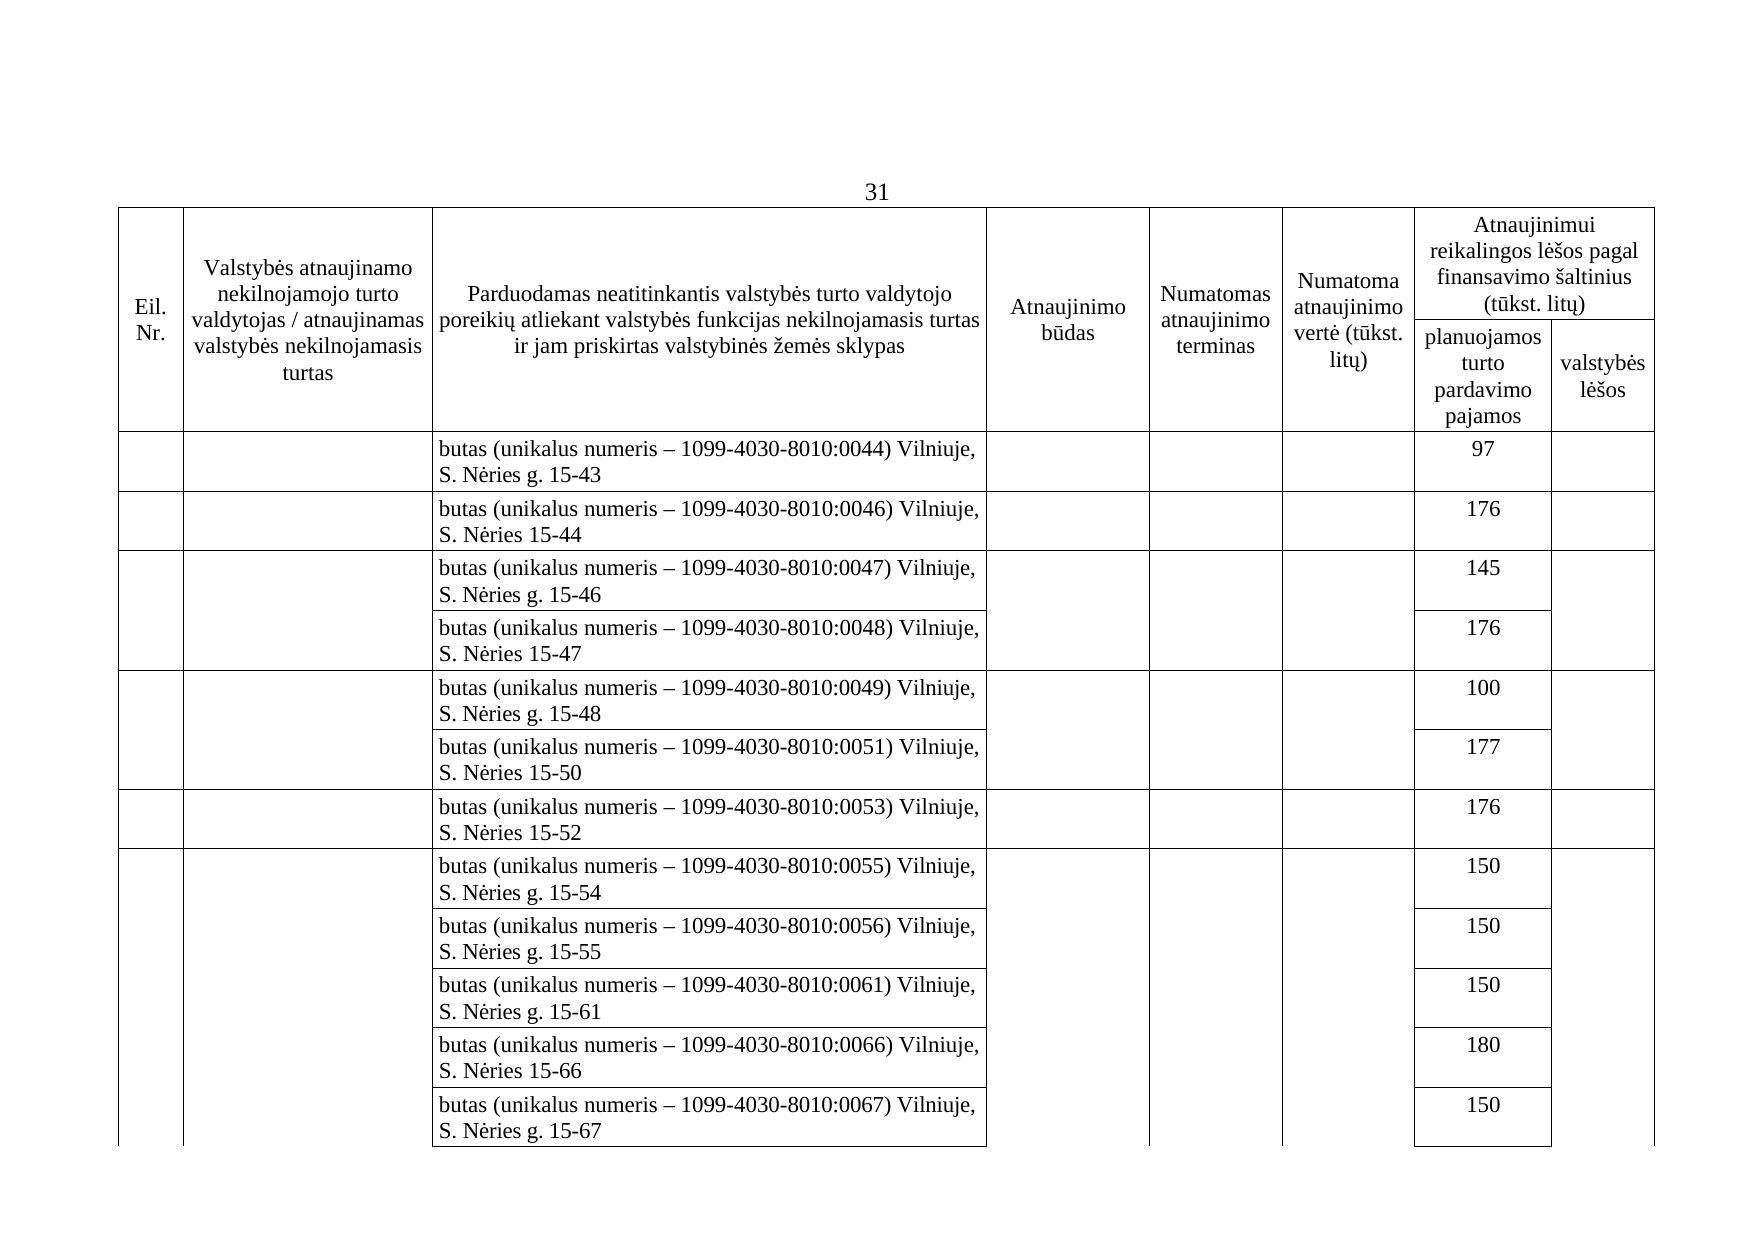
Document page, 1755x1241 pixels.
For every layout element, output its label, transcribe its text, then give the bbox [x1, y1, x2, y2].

table_header Atnaujinimui reikalingos lėšos pagal finansavimo šaltinius (tūkst. litų) [1415, 208, 1654, 319]
table_cell [1283, 610, 1414, 669]
table_cell 150 [1415, 849, 1551, 908]
table_cell [119, 790, 183, 848]
table_cell [1283, 849, 1414, 908]
table_cell [1150, 671, 1282, 729]
table_cell butas (unikalus numeris – 1099-4030-8010:0049) Vilniuje, S. Nėries g. 15-48 [433, 671, 986, 729]
table_cell planuojamos turto pardavimo pajamos [1415, 320, 1551, 431]
table_cell butas (unikalus numeris – 1099-4030-8010:0061) Vilniuje, S. Nėries g. 15-61 [433, 969, 986, 1027]
table_cell 176 [1415, 611, 1551, 669]
table_cell butas (unikalus numeris – 1099-4030-8010:0046) Vilniuje, S. Nėries 15-44 [433, 492, 986, 550]
table_cell [987, 1027, 1149, 1087]
table_cell [119, 849, 183, 908]
table_cell butas (unikalus numeris – 1099-4030-8010:0056) Vilniuje, S. Nėries g. 15-55 [433, 909, 986, 967]
table_cell [1283, 968, 1414, 1027]
table_cell [184, 1027, 432, 1087]
table_cell 177 [1415, 730, 1551, 789]
table_cell [987, 492, 1149, 550]
table_cell [184, 729, 432, 789]
table_cell [987, 671, 1149, 729]
table_cell [1552, 432, 1654, 491]
table_cell [1552, 551, 1654, 610]
table_cell 180 [1415, 1028, 1551, 1087]
table_cell valstybės lėšos [1552, 320, 1654, 431]
table_header Numatoma atnaujinimo vertė (tūkst. litų) [1283, 208, 1414, 431]
table_cell [1552, 908, 1654, 967]
table_cell [119, 1027, 183, 1087]
table_cell [1150, 1027, 1282, 1087]
table_cell butas (unikalus numeris – 1099-4030-8010:0051) Vilniuje, S. Nėries 15-50 [433, 730, 986, 789]
table_cell [1552, 790, 1654, 848]
table_cell [119, 432, 183, 491]
table_cell [184, 551, 432, 610]
table_cell 150 [1415, 969, 1551, 1027]
table_header Valstybės atnaujinamo nekilnojamojo turto valdytojas / atnaujinamas valstybės nekilnojamasis turtas [184, 208, 432, 431]
table_cell [1283, 671, 1414, 729]
table_cell 150 [1415, 1088, 1551, 1146]
table_cell [987, 432, 1149, 491]
table_cell [1283, 551, 1414, 610]
table_cell 145 [1415, 551, 1551, 610]
table_cell [184, 432, 432, 491]
table_cell [1150, 432, 1282, 491]
table_cell [1552, 671, 1654, 729]
table_cell [184, 849, 432, 908]
table_cell [1283, 1087, 1414, 1146]
table_header Numatomas atnaujinimo terminas [1150, 208, 1282, 431]
table_cell butas (unikalus numeris – 1099-4030-8010:0047) Vilniuje, S. Nėries g. 15-46 [433, 551, 986, 610]
table_header Parduodamas neatitinkantis valstybės turto valdytojo poreikių atliekant valstybės funkcijas nekilnojamasis turtas ir jam priskirtas valstybinės žemės sklypas [433, 208, 986, 431]
table_cell [1150, 610, 1282, 669]
table_cell [1150, 968, 1282, 1027]
table_cell [184, 610, 432, 669]
table_cell [987, 610, 1149, 669]
table_cell [1283, 790, 1414, 848]
table_header Eil. Nr. [119, 208, 183, 431]
table_cell [119, 551, 183, 610]
table_cell [1150, 551, 1282, 610]
table_cell [119, 671, 183, 729]
table_cell [987, 968, 1149, 1027]
table_cell [1283, 492, 1414, 550]
table_cell [1150, 849, 1282, 908]
table_cell [987, 551, 1149, 610]
table_cell [1552, 729, 1654, 789]
table_cell [119, 729, 183, 789]
table_cell [119, 1087, 183, 1146]
table_cell 176 [1415, 790, 1551, 848]
table_cell butas (unikalus numeris – 1099-4030-8010:0053) Vilniuje, S. Nėries 15-52 [433, 790, 986, 848]
table_cell [987, 790, 1149, 848]
table_cell [1552, 849, 1654, 908]
table_cell [1150, 790, 1282, 848]
table_cell [119, 492, 183, 550]
table_cell [184, 492, 432, 550]
table_cell 97 [1415, 432, 1551, 491]
table_cell 176 [1415, 492, 1551, 550]
table_cell [184, 908, 432, 967]
table_cell butas (unikalus numeris – 1099-4030-8010:0067) Vilniuje, S. Nėries g. 15-67 [433, 1088, 986, 1146]
table_cell [1283, 432, 1414, 491]
table_cell [1150, 1087, 1282, 1146]
table_header Atnaujinimo būdas [987, 208, 1149, 431]
table_cell [987, 729, 1149, 789]
table_cell [987, 1087, 1149, 1146]
table_cell [184, 1087, 432, 1146]
table_cell butas (unikalus numeris – 1099-4030-8010:0066) Vilniuje, S. Nėries 15-66 [433, 1028, 986, 1087]
table_cell [1283, 729, 1414, 789]
table_cell [1552, 1027, 1654, 1087]
table_cell [1552, 968, 1654, 1027]
table_cell [119, 908, 183, 967]
table_cell [1150, 908, 1282, 967]
table_cell [1552, 610, 1654, 669]
table_cell butas (unikalus numeris – 1099-4030-8010:0044) Vilniuje, S. Nėries g. 15-43 [433, 432, 986, 491]
table_cell [987, 908, 1149, 967]
table_cell [1283, 1027, 1414, 1087]
table_cell 100 [1415, 671, 1551, 729]
table_cell [184, 968, 432, 1027]
table_cell [184, 790, 432, 848]
table_cell [1552, 492, 1654, 550]
table_cell [987, 849, 1149, 908]
table_cell [119, 968, 183, 1027]
table_cell [1283, 908, 1414, 967]
table_cell [119, 610, 183, 669]
table_cell butas (unikalus numeris – 1099-4030-8010:0048) Vilniuje, S. Nėries 15-47 [433, 611, 986, 669]
table_cell 150 [1415, 909, 1551, 967]
table_cell [1552, 1087, 1654, 1146]
table_cell butas (unikalus numeris – 1099-4030-8010:0055) Vilniuje, S. Nėries g. 15-54 [433, 849, 986, 908]
table_cell [1150, 492, 1282, 550]
table_cell [184, 671, 432, 729]
table_cell [1150, 729, 1282, 789]
